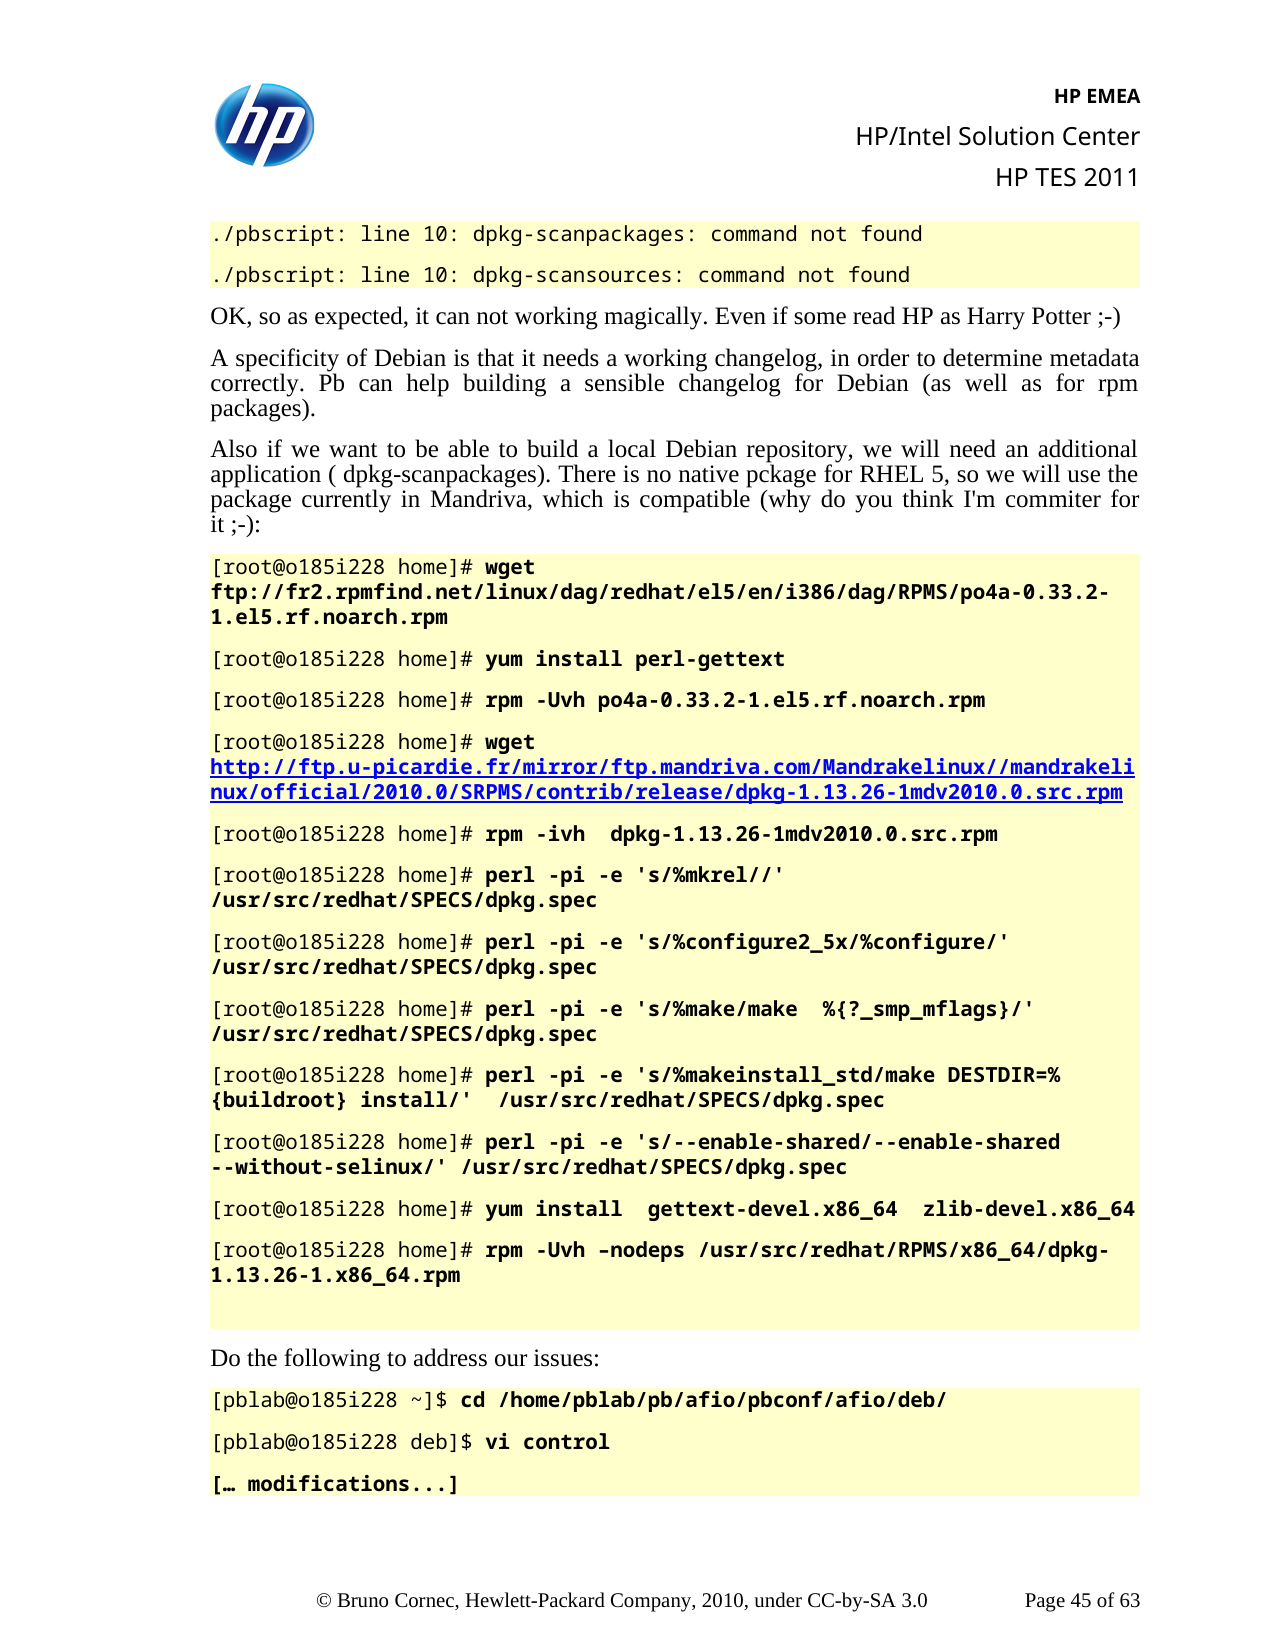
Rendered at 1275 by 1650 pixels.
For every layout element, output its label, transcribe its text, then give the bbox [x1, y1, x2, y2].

picture [214, 83, 315, 167]
text Do the following to address our issues: [210, 1346, 1140, 1371]
text [pblab@o185i228 deb]$ vi control [210, 1429, 1140, 1454]
text A specificity of Debian is that it needs a working changelog, in order to determine metadata correctly. Pb can help building a sensible changelog for Debian (as well as for rpm packages). [210, 346, 1140, 421]
text OK, so as expected, it can not working magically. Even if some read HP as Harry Potter ;-) [210, 304, 1140, 329]
text [root@o185i228 home]# yum install gettext-devel.x86_64 zlib-devel.x86_64 [210, 1196, 1140, 1221]
text [root@o185i228 home]# perl -pi -e 's/--enable-shared/--enable-shared --without-selinux/' /usr/src/redhat/SPECS/dpkg.spec [210, 1129, 1140, 1179]
text ./pbscript: line 10: dpkg-scansources: command not found [210, 263, 1140, 288]
text [root@o185i228 home]# wget ftp://fr2.rpmfind.net/linux/dag/redhat/el5/en/i386/dag/RPMS/po4a-0.33.2-1.el5.rf.noarch.rpm [210, 554, 1140, 629]
text [root@o185i228 home]# rpm -ivh dpkg-1.13.26-1mdv2010.0.src.rpm [210, 821, 1140, 846]
text Also if we want to be able to build a local Debian repository, we will need an additional application ( dpkg-scanpackages). There is no native pckage for RHEL 5, so we will use the package currently in Mandriva, which is compatible (why do you think I'm commiter for it ;-): [210, 438, 1140, 538]
text [root@o185i228 home]# rpm -Uvh –nodeps /usr/src/redhat/RPMS/x86_64/dpkg-1.13.26-1.x86_64.rpm [210, 1238, 1140, 1288]
text [… modifications...] [210, 1471, 1140, 1496]
text ./pbscript: line 10: dpkg-scanpackages: command not found [210, 221, 1140, 246]
text [pblab@o185i228 ~]$ cd /home/pblab/pb/afio/pbconf/afio/deb/ [210, 1388, 1140, 1413]
text [root@o185i228 home]# yum install perl-gettext [210, 646, 1140, 671]
text [root@o185i228 home]# perl -pi -e 's/%makeinstall_std/make DESTDIR=%{buildroot} install/' /usr/src/redhat/SPECS/dpkg.spec [210, 1063, 1140, 1113]
text [root@o185i228 home]# rpm -Uvh po4a-0.33.2-1.el5.rf.noarch.rpm [210, 688, 1140, 713]
text [root@o185i228 home]# perl -pi -e 's/%configure2_5x/%configure/' /usr/src/redhat/SPECS/dpkg.spec [210, 929, 1140, 979]
text [root@o185i228 home]# perl -pi -e 's/%mkrel//' /usr/src/redhat/SPECS/dpkg.spec [210, 863, 1140, 913]
text [root@o185i228 home]# perl -pi -e 's/%make/make %{?_smp_mflags}/' /usr/src/redhat/SPECS/dpkg.spec [210, 996, 1140, 1046]
text [root@o185i228 home]# wget http://ftp.u-picardie.fr/mirror/ftp.mandriva.com/Mandrakelinux//mandrakelinux/official/2010.0/SRPMS/contrib/release/dpkg-1.13.26-1mdv2010.0.src.rpm [210, 729, 1140, 804]
